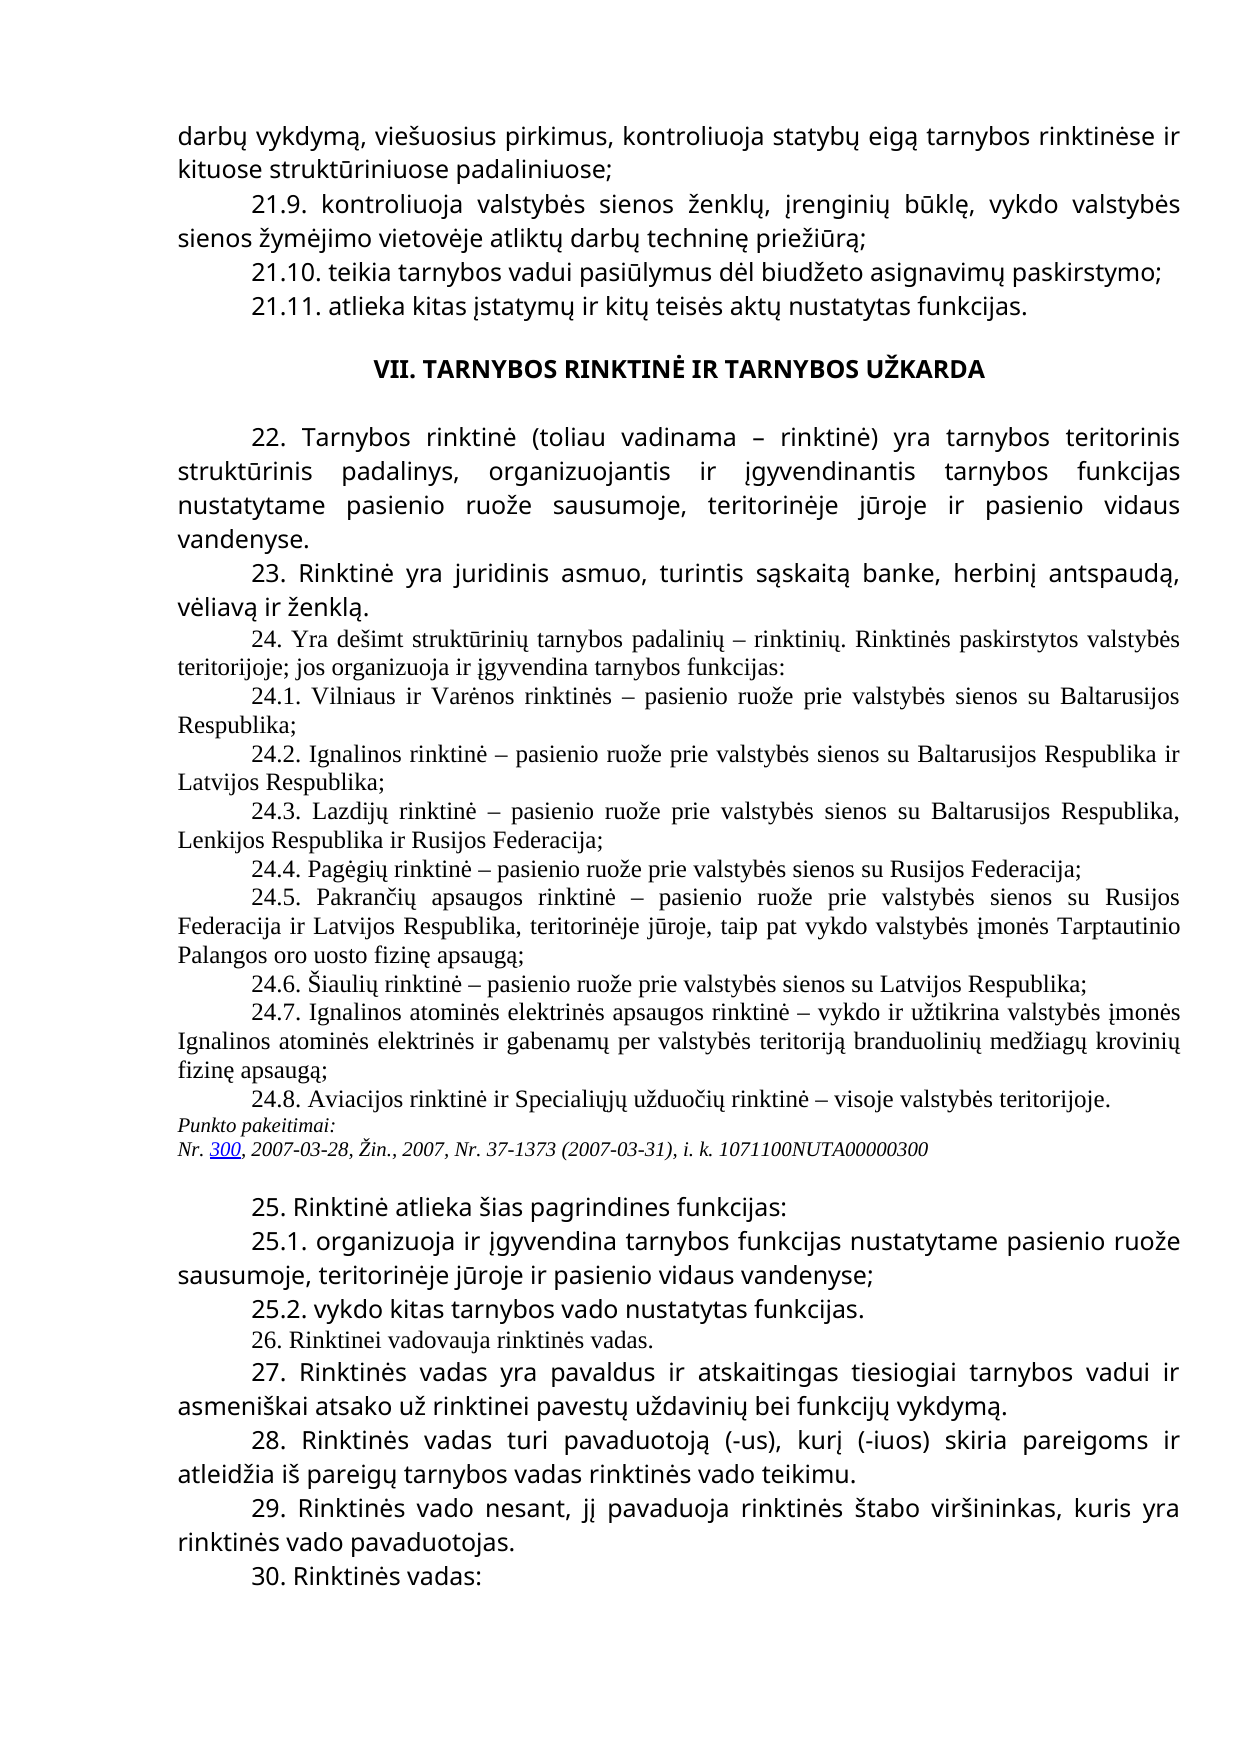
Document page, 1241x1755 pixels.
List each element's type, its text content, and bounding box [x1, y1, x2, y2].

text Punkto pakeitimai: [177, 1112, 1181, 1137]
text 24.2. Ignalinos rinktinė – pasienio ruože prie valstybės sienos su Baltarusijos Respublika ir Latvijos Respublika; [177, 739, 1181, 796]
text 21.11. atlieka kitas įstatymų ir kitų teisės aktų nustatytas funkcijas. [177, 288, 1181, 322]
text 24.3. Lazdijų rinktinė – pasienio ruože prie valstybės sienos su Baltarusijos Respublika, Lenkijos Respublika ir Rusijos Federacija; [177, 796, 1181, 854]
text 24.1. Vilniaus ir Varėnos rinktinės – pasienio ruože prie valstybės sienos su Baltarusijos Respublika; [177, 681, 1181, 739]
text 24.4. Pagėgių rinktinė – pasienio ruože prie valstybės sienos su Rusijos Federacija; [177, 854, 1181, 882]
text 26. Rinktinei vadovauja rinktinės vadas. [177, 1326, 1181, 1354]
text 25.2. vykdo kitas tarnybos vado nustatytas funkcijas. [177, 1292, 1181, 1326]
text 24.5. Pakrančių apsaugos rinktinė – pasienio ruože prie valstybės sienos su Rusijos Federacija ir Latvijos Respublika, teritorinėje jūroje, taip pat vykdo valstybės įmonės Tarptautinio Palangos oro uosto fizinę apsaugą; [177, 882, 1181, 969]
text 28. Rinktinės vadas turi pavaduotoją (-us), kurį (-iuos) skiria pareigoms ir atleidžia iš pareigų tarnybos vadas rinktinės vado teikimu. [177, 1422, 1181, 1491]
text 24.8. Aviacijos rinktinė ir Specialiųjų užduočių rinktinė – visoje valstybės teritorijoje. [177, 1084, 1181, 1112]
text 24. Yra dešimt struktūrinių tarnybos padalinių – rinktinių. Rinktinės paskirstytos valstybės teritorijoje; jos organizuoja ir įgyvendina tarnybos funkcijas: [177, 624, 1181, 681]
text 25. Rinktinė atlieka šias pagrindines funkcijas: [177, 1189, 1181, 1223]
text Nr. 300, 2007-03-28, Žin., 2007, Nr. 37-1373 (2007-03-31), i. k. 1071100NUTA00000300 [177, 1137, 1181, 1161]
text 22. Tarnybos rinktinė (toliau vadinama – rinktinė) yra tarnybos teritorinis struktūrinis padalinys, organizuojantis ir įgyvendinantis tarnybos funkcijas nustatytame pasienio ruože sausumoje, teritorinėje jūroje ir pasienio vidaus vandenyse. [177, 419, 1181, 556]
text 21.10. teikia tarnybos vadui pasiūlymus dėl biudžeto asignavimų paskirstymo; [177, 254, 1181, 288]
text 25.1. organizuoja ir įgyvendina tarnybos funkcijas nustatytame pasienio ruože sausumoje, teritorinėje jūroje ir pasienio vidaus vandenyse; [177, 1223, 1181, 1292]
text darbų vykdymą, viešuosius pirkimus, kontroliuoja statybų eigą tarnybos rinktinėse ir kituose struktūriniuose padaliniuose; [177, 118, 1181, 186]
text 24.7. Ignalinos atominės elektrinės apsaugos rinktinė – vykdo ir užtikrina valstybės įmonės Ignalinos atominės elektrinės ir gabenamų per valstybės teritoriją branduolinių medžiagų krovinių fizinę apsaugą; [177, 997, 1181, 1084]
text 27. Rinktinės vadas yra pavaldus ir atskaitingas tiesiogiai tarnybos vadui ir asmeniškai atsako už rinktinei pavestų uždavinių bei funkcijų vykdymą. [177, 1354, 1181, 1422]
text 30. Rinktinės vadas: [177, 1559, 1181, 1593]
text 24.6. Šiaulių rinktinė – pasienio ruože prie valstybės sienos su Latvijos Respublika; [177, 969, 1181, 997]
text 29. Rinktinės vado nesant, jį pavaduoja rinktinės štabo viršininkas, kuris yra rinktinės vado pavaduotojas. [177, 1491, 1181, 1559]
text 23. Rinktinė yra juridinis asmuo, turintis sąskaitą banke, herbinį antspaudą, vėliavą ir ženklą. [177, 556, 1181, 624]
text 21.9. kontroliuoja valstybės sienos ženklų, įrenginių būklę, vykdo valstybės sienos žymėjimo vietovėje atliktų darbų techninę priežiūrą; [177, 186, 1181, 254]
text VII. TARNYBOS rinktinė ir tarnybos užkarda [177, 351, 1181, 385]
